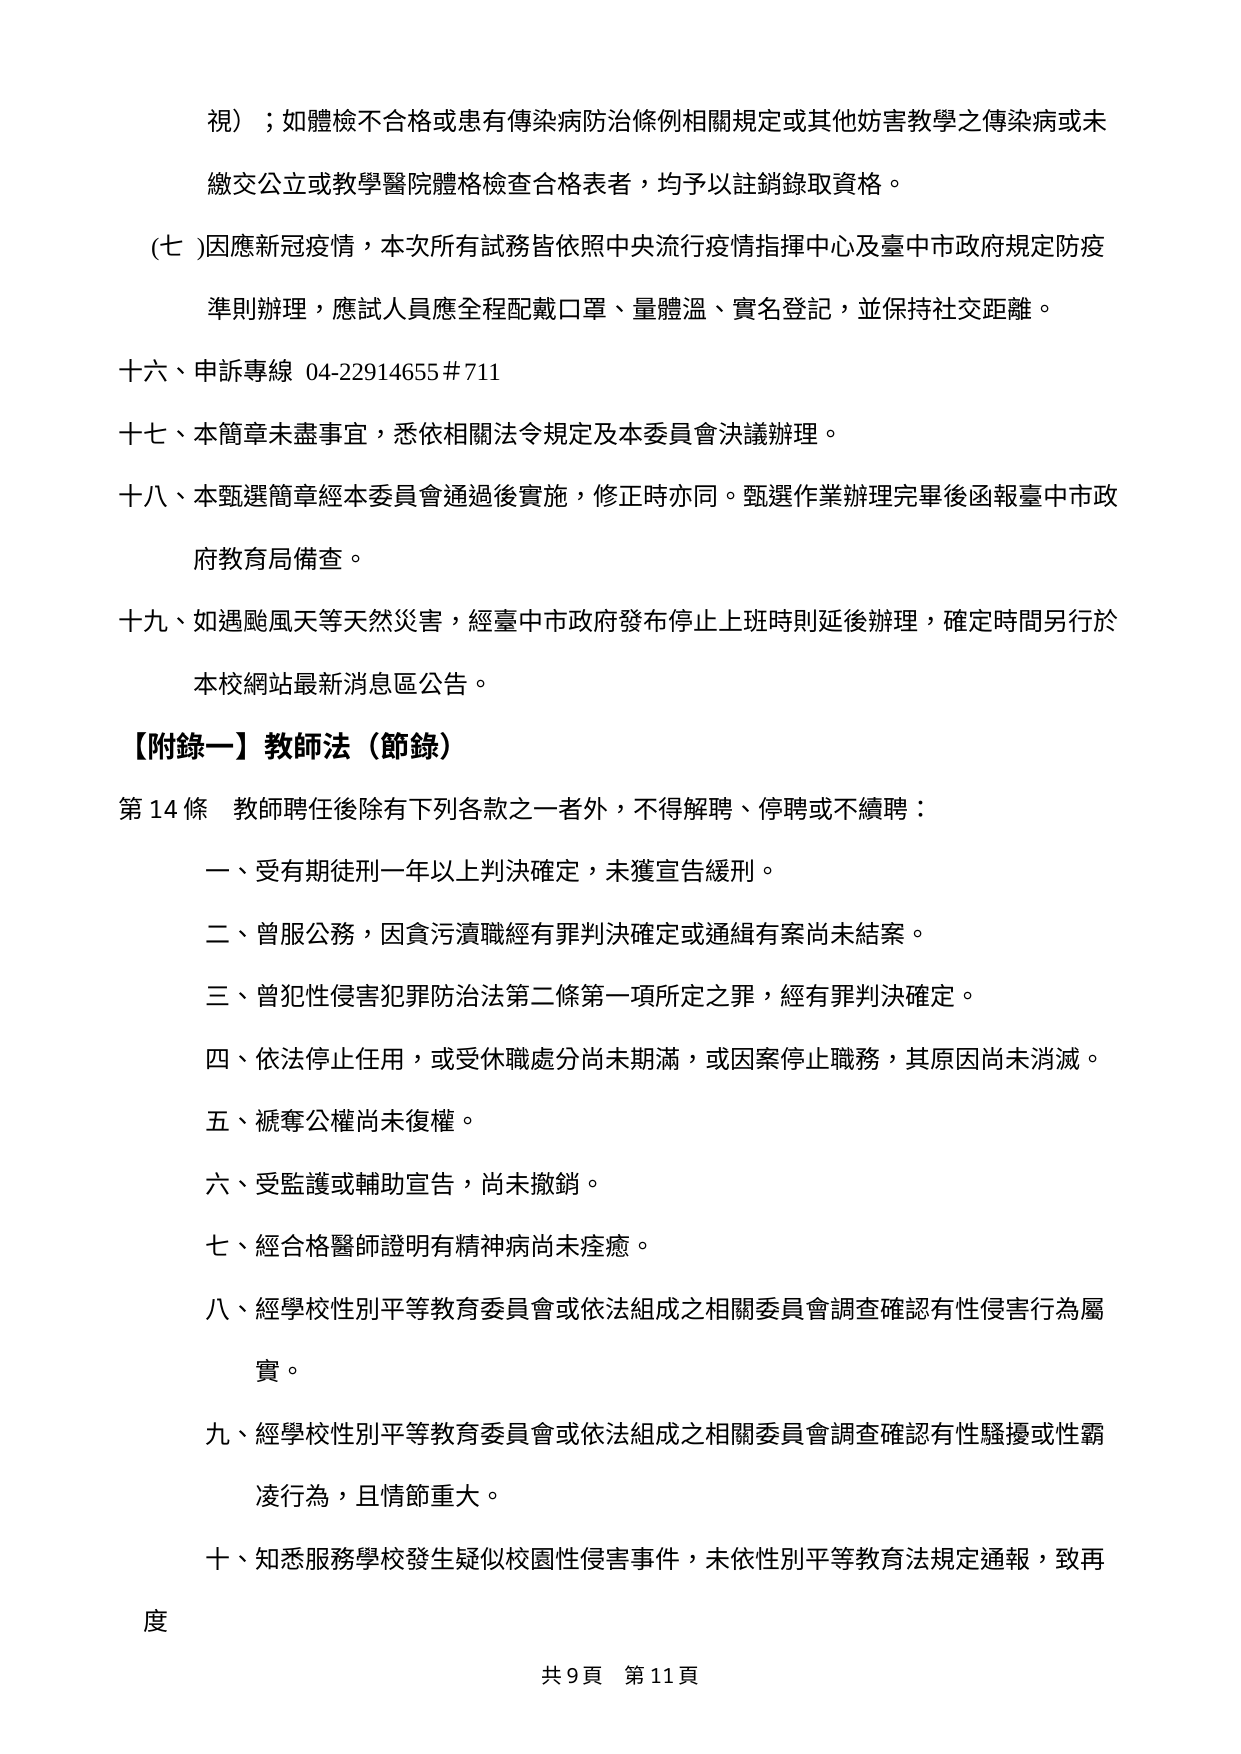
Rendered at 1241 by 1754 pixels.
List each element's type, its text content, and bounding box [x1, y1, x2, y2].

text 十六、申訴專線 04-22914655＃711 [118, 328, 1122, 391]
text 九、經學校性別平等教育委員會或依法組成之相關委員會調查確認有性騷擾或性霸凌行為，且情節重大。 [206, 1391, 1122, 1516]
text 十八、本甄選簡章經本委員會通過後實施，修正時亦同。甄選作業辦理完畢後函報臺中市政府教育局備查。 [118, 453, 1122, 578]
text 視）；如體檢不合格或患有傳染病防治條例相關規定或其他妨害教學之傳染病或未繳交公立或教學醫院體格檢查合格表者，均予以註銷錄取資格。 [144, 78, 1122, 203]
text 五、褫奪公權尚未復權。 [118, 1078, 1122, 1141]
text 八、經學校性別平等教育委員會或依法組成之相關委員會調查確認有性侵害行為屬實。 [206, 1266, 1122, 1391]
text 四、依法停止任用，或受休職處分尚未期滿，或因案停止職務，其原因尚未消滅。 [118, 1016, 1122, 1078]
text 六、受監護或輔助宣告，尚未撤銷。 [118, 1141, 1122, 1203]
text 十七、本簡章未盡事宜，悉依相關法令規定及本委員會決議辦理。 [118, 391, 1122, 453]
text 三、曾犯性侵害犯罪防治法第二條第一項所定之罪，經有罪判決確定。 [118, 953, 1122, 1016]
text 【附錄一】教師法（節錄） [118, 703, 1122, 766]
text 十、知悉服務學校發生疑似校園性侵害事件，未依性別平等教育法規定通報，致再度 [143, 1516, 1122, 1641]
text 二、曾服公務，因貪污瀆職經有罪判決確定或通緝有案尚未結案。 [118, 891, 1122, 953]
text 十九、如遇颱風天等天然災害，經臺中市政府發布停止上班時則延後辦理，確定時間另行於本校網站最新消息區公告。 [118, 578, 1122, 703]
text (七 )因應新冠疫情，本次所有試務皆依照中央流行疫情指揮中心及臺中市政府規定防疫準則辦理，應試人員應全程配戴口罩、量體溫、實名登記，並保持社交距離。 [144, 203, 1122, 328]
text 一、受有期徒刑一年以上判決確定，未獲宣告緩刑。 [118, 828, 1122, 891]
text 第14條 教師聘任後除有下列各款之一者外，不得解聘、停聘或不續聘： [118, 766, 1122, 828]
text 七、經合格醫師證明有精神病尚未痊癒。 [118, 1203, 1122, 1266]
